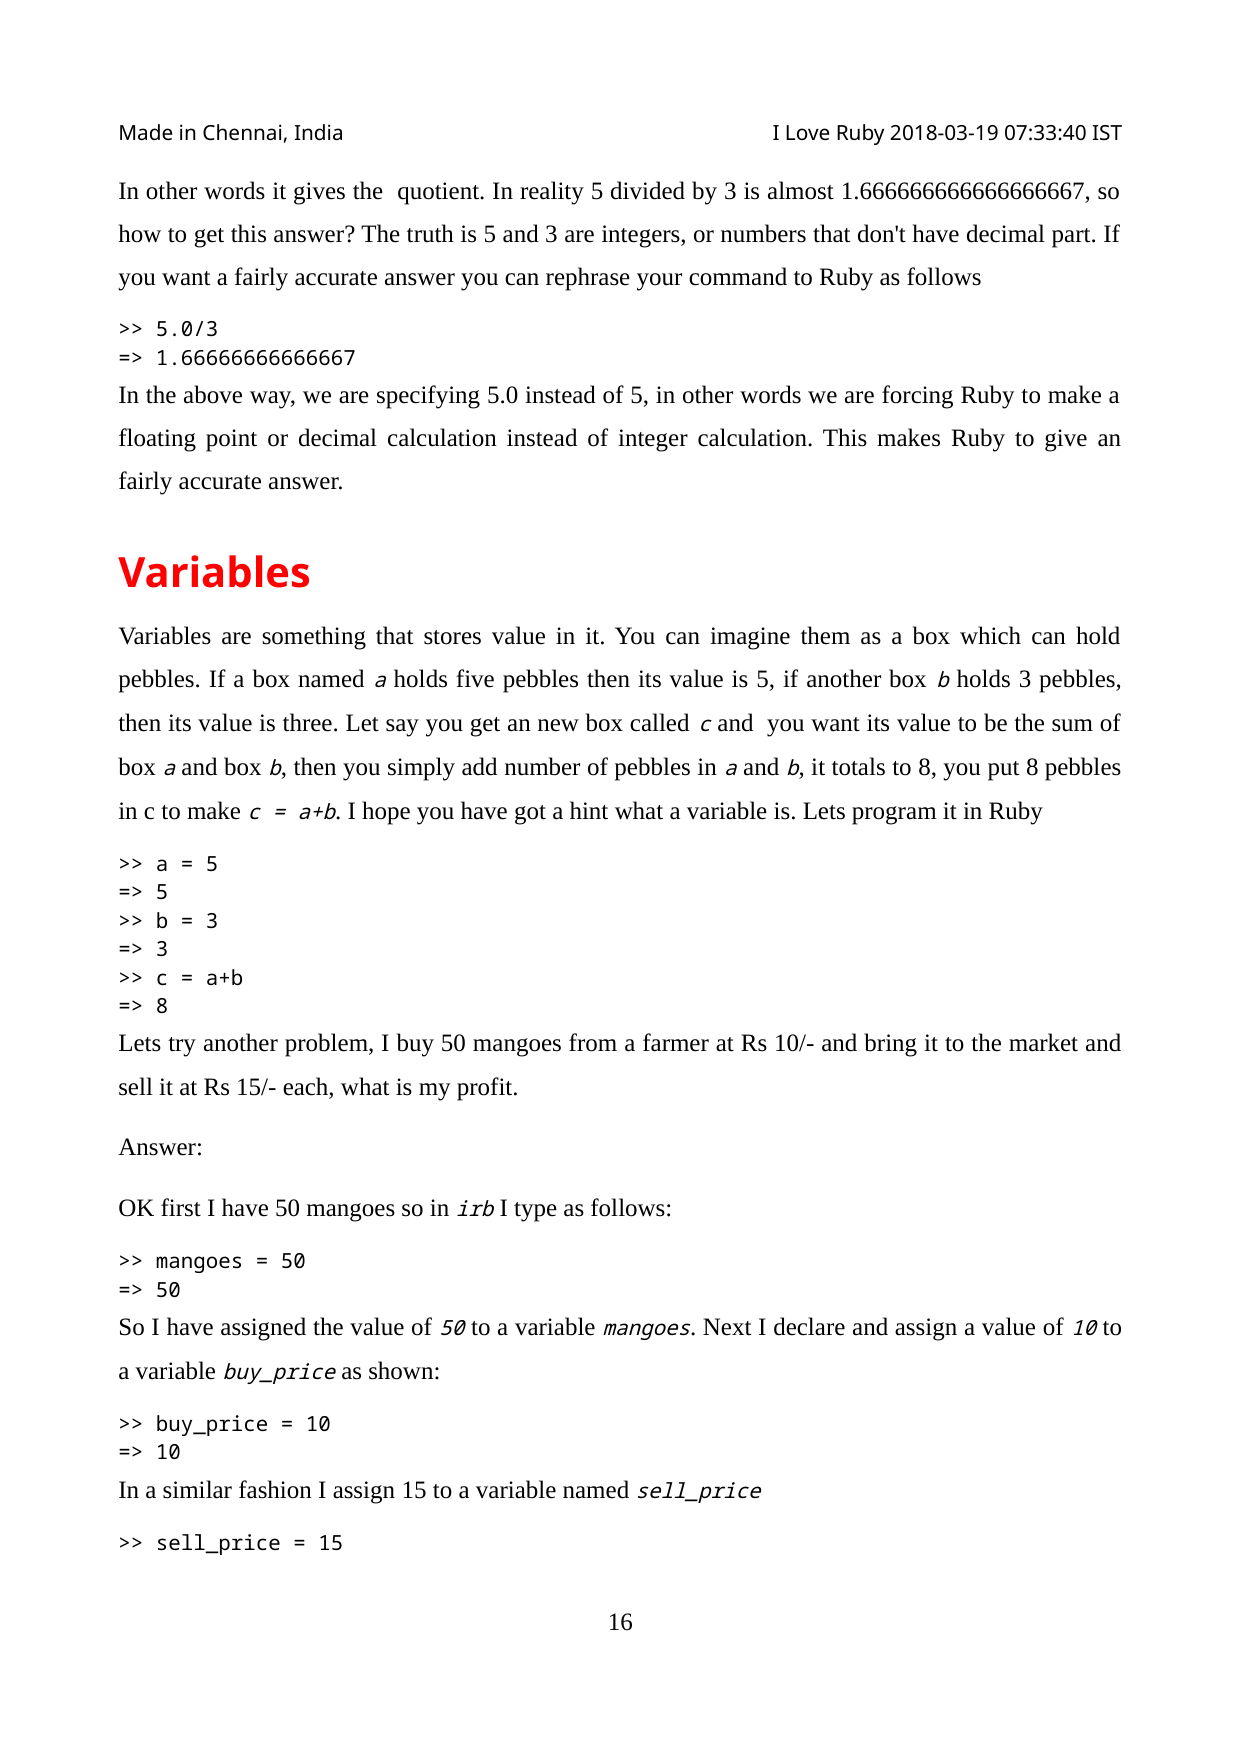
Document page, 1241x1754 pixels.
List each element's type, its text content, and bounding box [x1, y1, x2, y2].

text >> mangoes = 50 [118, 1246, 1122, 1275]
text >> sell_price = 15 [118, 1528, 1122, 1556]
text >> c = a+b [118, 963, 1122, 991]
text >> a = 5 [118, 849, 1122, 877]
text => 1.66666666666667 [118, 343, 1122, 371]
text => 5 [118, 877, 1122, 906]
subtitle Variables [118, 543, 1122, 600]
text In the above way, we are specifying 5.0 instead of 5, in other words we are forcing Ruby to make a floating point or decimal calculation instead of integer calculation. This makes Ruby to give an fairly accurate answer. [118, 380, 1122, 495]
text >> buy_price = 10 [118, 1409, 1122, 1437]
text Lets try another problem, I buy 50 mangoes from a farmer at Rs 10/- and bring it to the market and sell it at Rs 15/- each, what is my profit. [118, 1028, 1122, 1100]
text In a similar fashion I assign 15 to a variable named sell_price [118, 1475, 1122, 1504]
text >> b = 3 [118, 906, 1122, 934]
text >> 5.0/3 [118, 314, 1122, 343]
text Variables are something that stores value in it. You can imagine them as a box which can hold pebbles. If a box named a holds five pebbles then its value is 5, if another box b holds 3 pebbles, then its value is three. Let say you get an new box called c and you want its value to be the sum of box a and box b, then you simply add number of pebbles in a and b, it totals to 8, you put 8 pebbles in c to make c = a+b. I hope you have got a hint what a variable is. Lets program it in Ruby [118, 621, 1122, 826]
text In other words it gives the quotient. In reality 5 divided by 3 is almost 1.666666666666666667, so how to get this answer? The truth is 5 and 3 are integers, or numbers that don't have decimal part. If you want a fairly accurate answer you can rephrase your command to Ruby as follows [118, 176, 1122, 291]
text => 8 [118, 991, 1122, 1020]
text OK first I have 50 mangoes so in irb I type as follows: [118, 1193, 1122, 1223]
text => 10 [118, 1437, 1122, 1466]
text => 3 [118, 934, 1122, 963]
text So I have assigned the value of 50 to a variable mangoes. Next I declare and assign a value of 10 to a variable buy_price as shown: [118, 1312, 1122, 1385]
text => 50 [118, 1275, 1122, 1303]
text Answer: [118, 1132, 1122, 1161]
